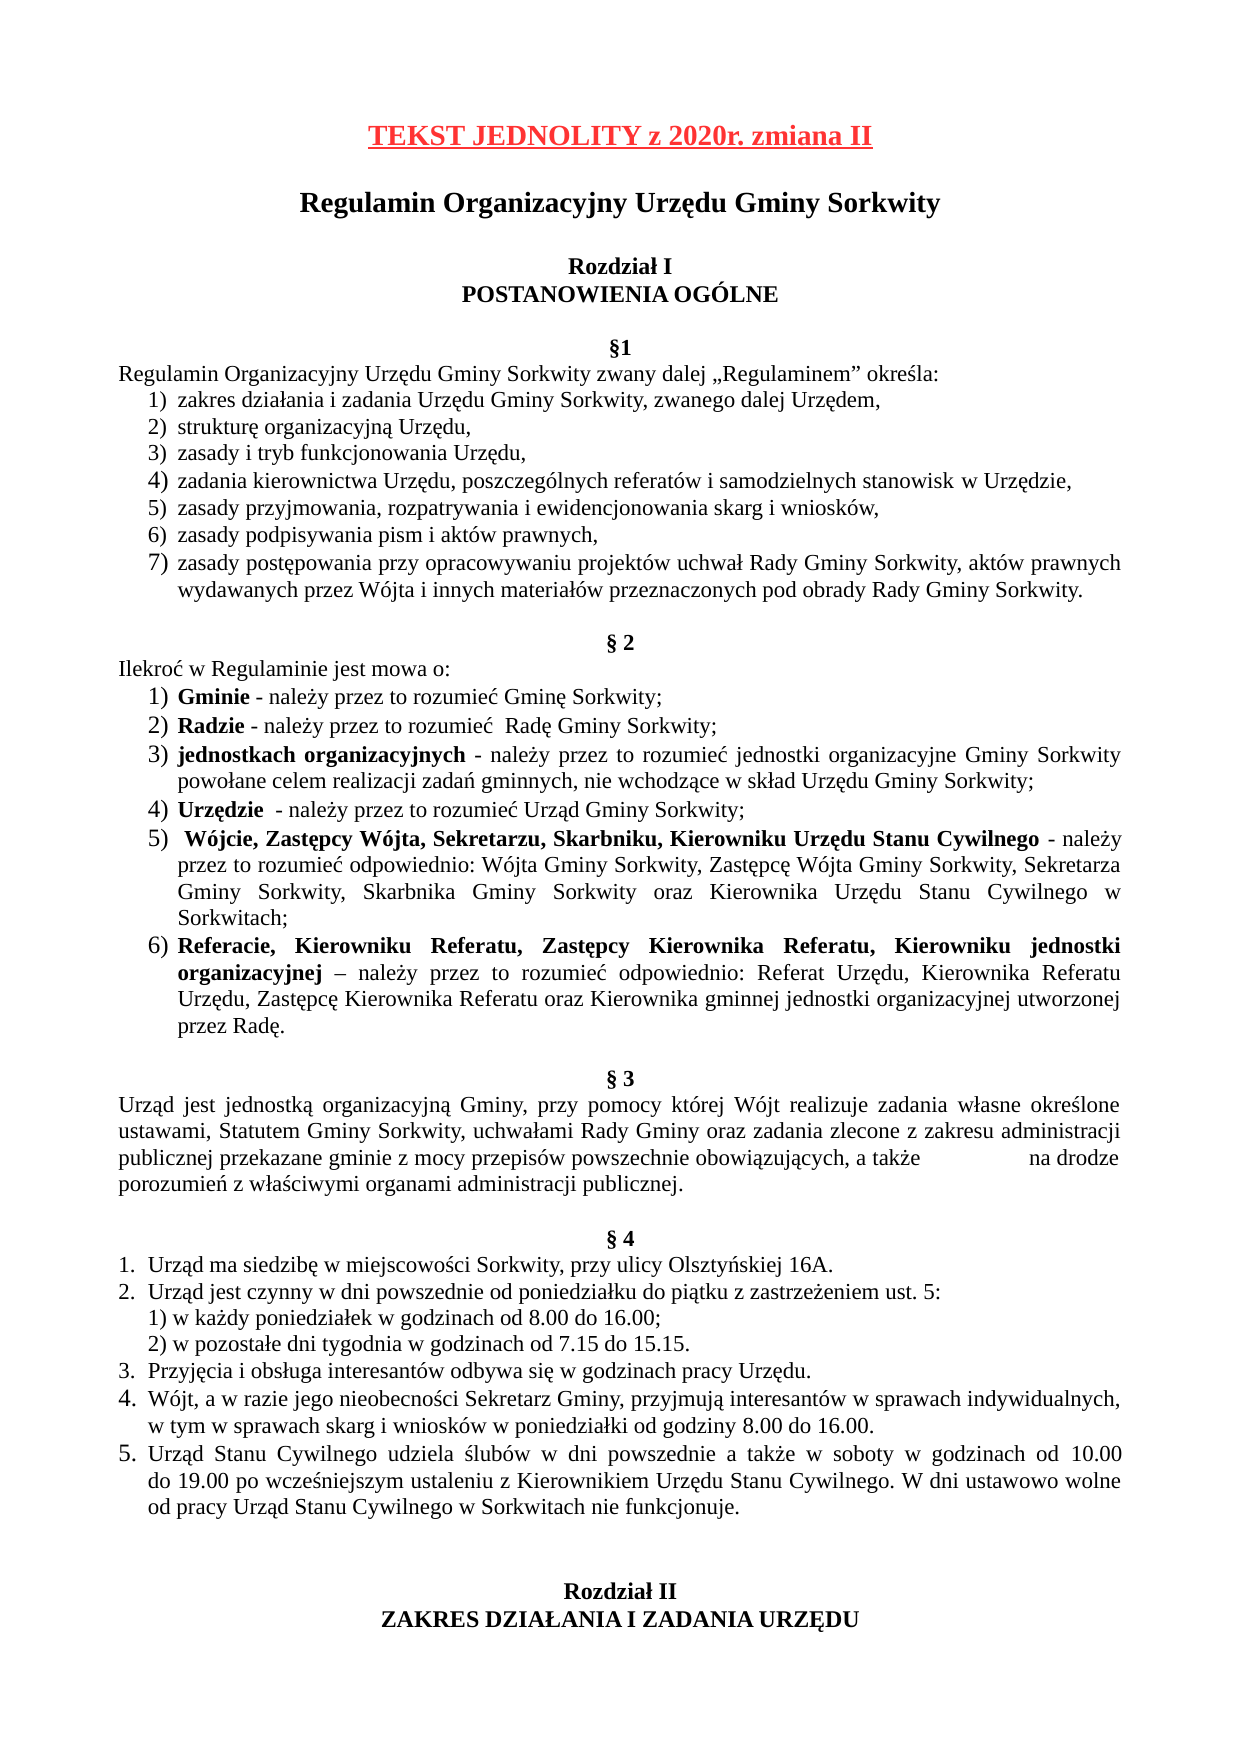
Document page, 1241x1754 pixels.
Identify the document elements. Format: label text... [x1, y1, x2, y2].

list Urząd ma siedzibę w miejscowości Sorkwity, przy ulicy Olsztyńskiej 16A. [118, 1251, 1122, 1278]
text Rozdział I [118, 252, 1122, 280]
list Radzie - należy przez to rozumieć Radę Gminy Sorkwity; [148, 710, 1122, 739]
list Gminie - należy przez to rozumieć Gminę Sorkwity; [148, 681, 1122, 710]
text Regulamin Organizacyjny Urzędu Gminy Sorkwity zwany dalej „Regulaminem” określa: [118, 360, 1122, 387]
list Urząd Stanu Cywilnego udziela ślubów w dni powszednie a także w soboty w godzinach od 10.00 do 19.00 po wcześniejszym ustaleniu z Kierownikiem Urzędu Stanu Cywilnego. W dni ustawowo wolne od pracy Urząd Stanu Cywilnego w Sorkwitach nie funkcjonuje. [118, 1438, 1122, 1520]
text Urząd jest jednostką organizacyjną Gminy, przy pomocy której Wójt realizuje zadania własne określone ustawami, Statutem Gminy Sorkwity, uchwałami Rady Gminy oraz zadania zlecone z zakresu administracji publicznej przekazane gminie z mocy przepisów powszechnie obowiązujących, a także na drodze porozumień z właściwymi organami administracji publicznej. [118, 1091, 1122, 1196]
list zasady postępowania przy opracowywaniu projektów uchwał Rady Gminy Sorkwity, aktów prawnych wydawanych przez Wójta i innych materiałów przeznaczonych pod obrady Rady Gminy Sorkwity. [148, 547, 1122, 602]
list Wójt, a w razie jego nieobecności Sekretarz Gminy, przyjmują interesantów w sprawach indywidualnych, w tym w sprawach skarg i wniosków w poniedziałki od godziny 8.00 do 16.00. [118, 1383, 1122, 1438]
list zasady przyjmowania, rozpatrywania i ewidencjonowania skarg i wniosków, [148, 494, 1122, 521]
list strukturę organizacyjną Urzędu, [148, 413, 1122, 439]
text Ilekroć w Regulaminie jest mowa o: [118, 655, 1122, 681]
list Urząd jest czynny w dni powszednie od poniedziałku do piątku z zastrzeżeniem ust. 5: [118, 1278, 1122, 1304]
list Wójcie, Zastępcy Wójta, Sekretarzu, Skarbniku, Kierowniku Urzędu Stanu Cywilnego - należy przez to rozumieć odpowiednio: Wójta Gminy Sorkwity, Zastępcę Wójta Gminy Sorkwity, Sekretarza Gminy Sorkwity, Skarbnika Gminy Sorkwity oraz Kierownika Urzędu Stanu Cywilnego w Sorkwitach; [148, 823, 1122, 930]
list zasady podpisywania pism i aktów prawnych, [148, 521, 1122, 547]
text ZAKRES DZIAŁANIA I ZADANIA URZĘDU [118, 1605, 1122, 1632]
text §1 [118, 334, 1122, 360]
text Regulamin Organizacyjny Urzędu Gminy Sorkwity [118, 185, 1122, 219]
list zakres działania i zadania Urzędu Gminy Sorkwity, zwanego dalej Urzędem, [148, 387, 1122, 413]
list zadania kierownictwa Urzędu, poszczególnych referatów i samodzielnych stanowisk w Urzędzie, [148, 466, 1122, 494]
text § 2 [118, 628, 1122, 655]
list 1) w każdy poniedziałek w godzinach od 8.00 do 16.00; [118, 1304, 1122, 1331]
list Urzędzie - należy przez to rozumieć Urząd Gminy Sorkwity; [148, 794, 1122, 823]
list 2) w pozostałe dni tygodnia w godzinach od 7.15 do 15.15. [118, 1331, 1122, 1357]
text Rozdział II [118, 1577, 1122, 1605]
list Przyjęcia i obsługa interesantów odbywa się w godzinach pracy Urzędu. [118, 1357, 1122, 1383]
list Referacie, Kierowniku Referatu, Zastępcy Kierownika Referatu, Kierowniku jednostki organizacyjnej – należy przez to rozumieć odpowiednio: Referat Urzędu, Kierownika Referatu Urzędu, Zastępcę Kierownika Referatu oraz Kierownika gminnej jednostki organizacyjnej utworzonej przez Radę. [148, 930, 1122, 1038]
list zasady i tryb funkcjonowania Urzędu, [148, 439, 1122, 466]
text POSTANOWIENIA OGÓLNE [118, 280, 1122, 307]
text TEKST JEDNOLITY z 2020r. zmiana II [118, 118, 1122, 152]
text § 4 [118, 1225, 1122, 1251]
text § 3 [118, 1064, 1122, 1091]
list jednostkach organizacyjnych - należy przez to rozumieć jednostki organizacyjne Gminy Sorkwity powołane celem realizacji zadań gminnych, nie wchodzące w skład Urzędu Gminy Sorkwity; [148, 739, 1122, 794]
